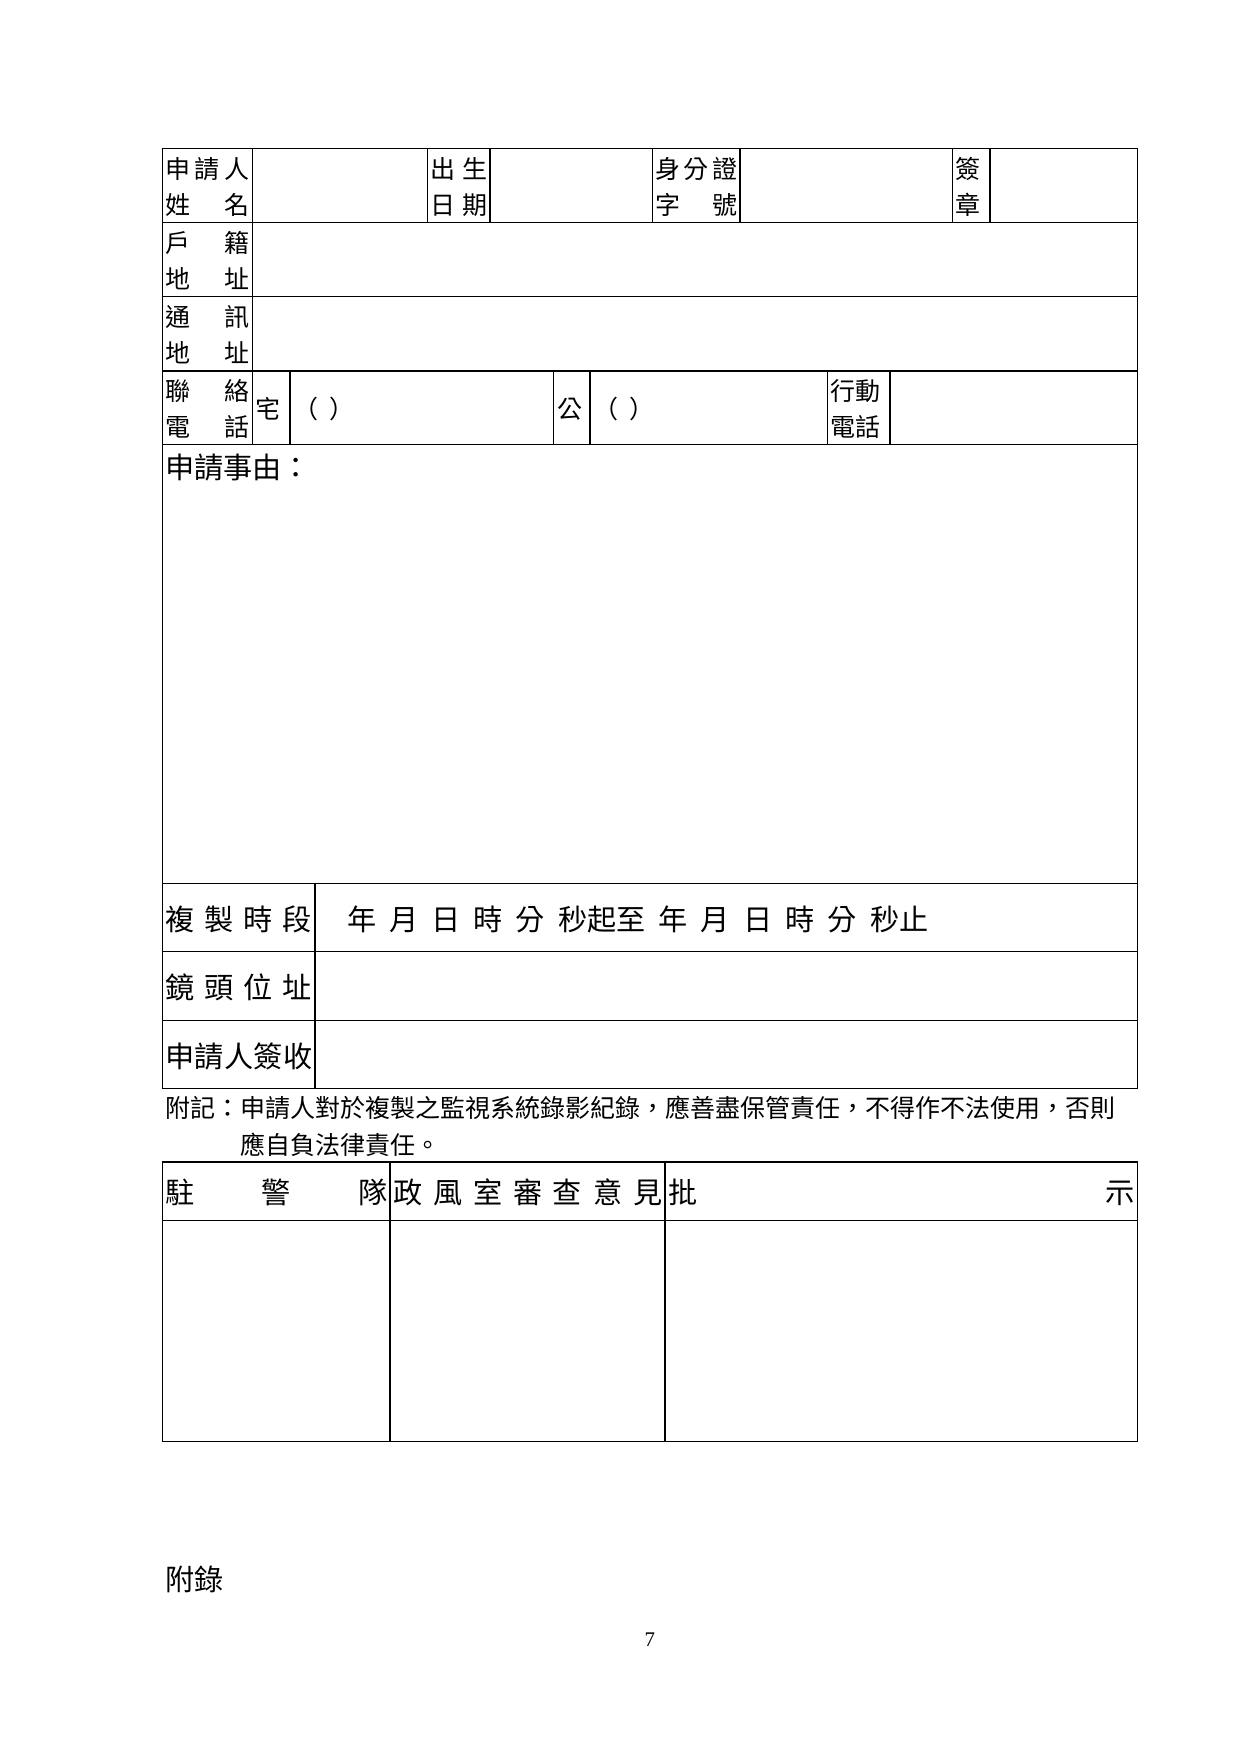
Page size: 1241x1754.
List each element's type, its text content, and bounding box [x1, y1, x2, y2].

table_cell 戶籍 地址 [163, 223, 252, 296]
table_cell 申請事由： [163, 445, 1137, 883]
table_header 簽章 [953, 149, 989, 222]
table_cell [163, 1221, 389, 1441]
text 附錄 [165, 1557, 1134, 1599]
table_cell [391, 1221, 664, 1441]
table_cell 申請人簽收 [163, 1021, 314, 1088]
table_cell [253, 297, 1137, 370]
table_cell 聯絡 電話 [163, 372, 252, 444]
table_header [491, 149, 652, 222]
table_cell （ ） [591, 372, 827, 444]
table_cell 宅 [253, 372, 289, 444]
table_header [991, 149, 1137, 222]
table_cell 行動電話 [828, 372, 889, 444]
table_cell [316, 1021, 1137, 1088]
text 附記：申請人對於複製之監視系統錄影紀錄，應善盡保管責任，不得作不法使用，否則應自負法律責任。 [165, 1089, 1134, 1161]
table_header 駐警隊 [163, 1163, 389, 1220]
table_header 政風室審查意見 [391, 1163, 664, 1220]
table_cell 鏡頭位址 [163, 952, 314, 1019]
table_header 批示 [666, 1163, 1137, 1220]
table_cell 公 [554, 372, 589, 444]
table_header [741, 149, 952, 222]
table_header 身分證 字號 [653, 149, 739, 222]
table_cell （ ） [291, 372, 553, 444]
table_cell [891, 372, 1137, 444]
table_cell [666, 1221, 1137, 1441]
table_cell [316, 952, 1137, 1019]
table_cell 複製時段 [163, 884, 314, 951]
table_header 申請人 姓名 [163, 149, 252, 222]
table_header 出生 日期 [428, 149, 489, 222]
table_cell [253, 223, 1137, 296]
table_cell 通訊 地址 [163, 297, 252, 370]
table_cell 年 月 日 時 分 秒起至 年 月 日 時 分 秒止 [316, 884, 1137, 951]
table_header [253, 149, 427, 222]
